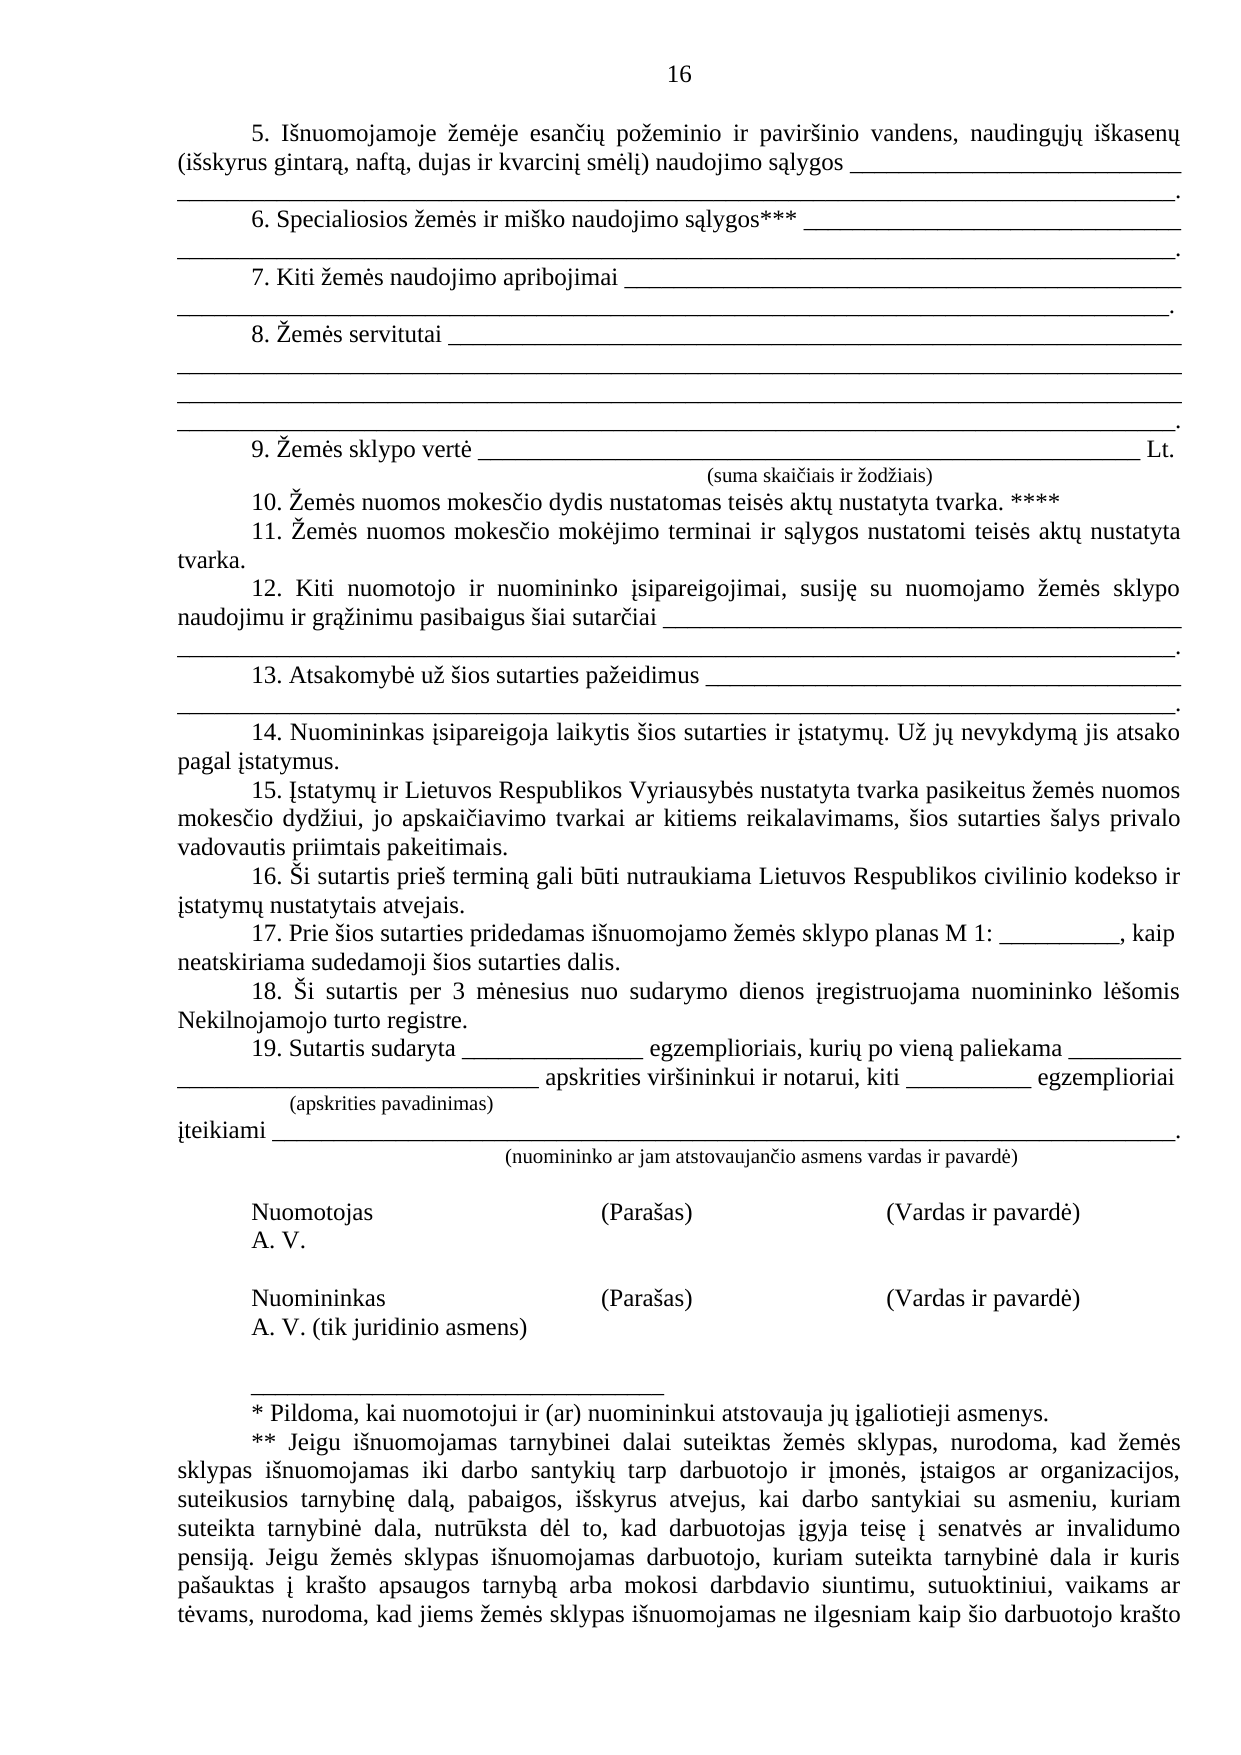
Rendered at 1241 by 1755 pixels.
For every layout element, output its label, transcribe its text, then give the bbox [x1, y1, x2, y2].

text 11. Žemės nuomos mokesčio mokėjimo terminai ir sąlygos nustatomi teisės aktų nustatyta tvarka. [177, 516, 1181, 573]
text 10. Žemės nuomos mokesčio dydis nustatomas teisės aktų nustatyta tvarka. **** [177, 487, 1181, 516]
text 18. Ši sutartis per 3 mėnesius nuo sudarymo dienos įregistruojama nuomininko lėšomis Nekilnojamojo turto registre. [177, 976, 1181, 1033]
text 8. Žemės servitutai [177, 319, 1181, 348]
text 17. Prie šios sutarties pridedamas išnuomojamo žemės sklypo planas M 1: , kaip [177, 918, 1181, 947]
text (apskrities pavadinimas) [177, 1091, 1181, 1115]
text 13. Atsakomybė už šios sutarties pažeidimus [177, 660, 1181, 688]
text 7. Kiti žemės naudojimo apribojimai [177, 262, 1181, 291]
text . [177, 406, 1181, 434]
text ** Jeigu išnuomojamas tarnybinei dalai suteiktas žemės sklypas, nurodoma, kad žemės sklypas išnuomojamas iki darbo santykių tarp darbuotojo ir įmonės, įstaigos ar organizacijos, suteikusios tarnybinę dalą, pabaigos, išskyrus atvejus, kai darbo santykiai su asmeniu, kuriam suteikta tarnybinė dala, nutrūksta dėl to, kad darbuotojas įgyja teisę į senatvės ar invalidumo pensiją. Jeigu žemės sklypas išnuomojamas darbuotojo, kuriam suteikta tarnybinė dala ir kuris pašauktas į krašto apsaugos tarnybą arba mokosi darbdavio siuntimu, sutuoktiniui, vaikams ar tėvams, nurodoma, kad jiems žemės sklypas išnuomojamas ne ilgesniam kaip šio darbuotojo krašto [177, 1427, 1181, 1628]
text 5. Išnuomojamoje žemėje esančių požeminio ir paviršinio vandens, naudingųjų iškasenų (išskyrus gintarą, naftą, dujas ir kvarcinį smėlį) naudojimo sąlygos [177, 118, 1181, 176]
text Nuomotojas (Parašas) (Vardas ir pavardė) [177, 1197, 1181, 1225]
text 12. Kiti nuomotojo ir nuomininko įsipareigojimai, susiję su nuomojamo žemės sklypo naudojimu ir grąžinimu pasibaigus šiai sutarčiai [177, 573, 1181, 631]
text A. V. (tik juridinio asmens) [177, 1312, 1181, 1340]
text 19. Sutartis sudaryta egzemplioriais, kurių po vieną paliekama _________ [177, 1033, 1181, 1062]
text . [177, 688, 1181, 717]
text Nuomininkas (Parašas) (Vardas ir pavardė) [177, 1283, 1181, 1312]
text . [177, 233, 1181, 262]
text 16. Ši sutartis prieš terminą gali būti nutraukiama Lietuvos Respublikos civilinio kodekso ir įstatymų nustatytais atvejais. [177, 861, 1181, 918]
text 9. Žemės sklypo vertė Lt. [177, 434, 1181, 463]
text (suma skaičiais ir žodžiais) [177, 463, 1181, 487]
text * Pildoma, kai nuomotojui ir (ar) nuomininkui atstovauja jų įgaliotieji asmenys. [177, 1398, 1181, 1427]
text . [177, 176, 1181, 204]
text 6. Specialiosios žemės ir miško naudojimo sąlygos*** [177, 204, 1181, 233]
text apskrities viršininkui ir notarui, kiti __________ egzemplioriai [177, 1062, 1181, 1091]
text neatskiriama sudedamoji šios sutarties dalis. [177, 947, 1181, 976]
text . [177, 631, 1181, 660]
text 15. Įstatymų ir Lietuvos Respublikos Vyriausybės nustatyta tvarka pasikeitus žemės nuomos mokesčio dydžiui, jo apskaičiavimo tvarkai ar kitiems reikalavimams, šios sutarties šalys privalo vadovautis priimtais pakeitimais. [177, 775, 1181, 861]
text 14. Nuomininkas įsipareigoja laikytis šios sutarties ir įstatymų. Už jų nevykdymą jis atsako pagal įstatymus. [177, 717, 1181, 775]
text (nuomininko ar jam atstovaujančio asmens vardas ir pavardė) [177, 1144, 1181, 1168]
text . [177, 291, 1181, 319]
text įteikiami . [177, 1115, 1181, 1144]
text A. V. [177, 1225, 1181, 1254]
